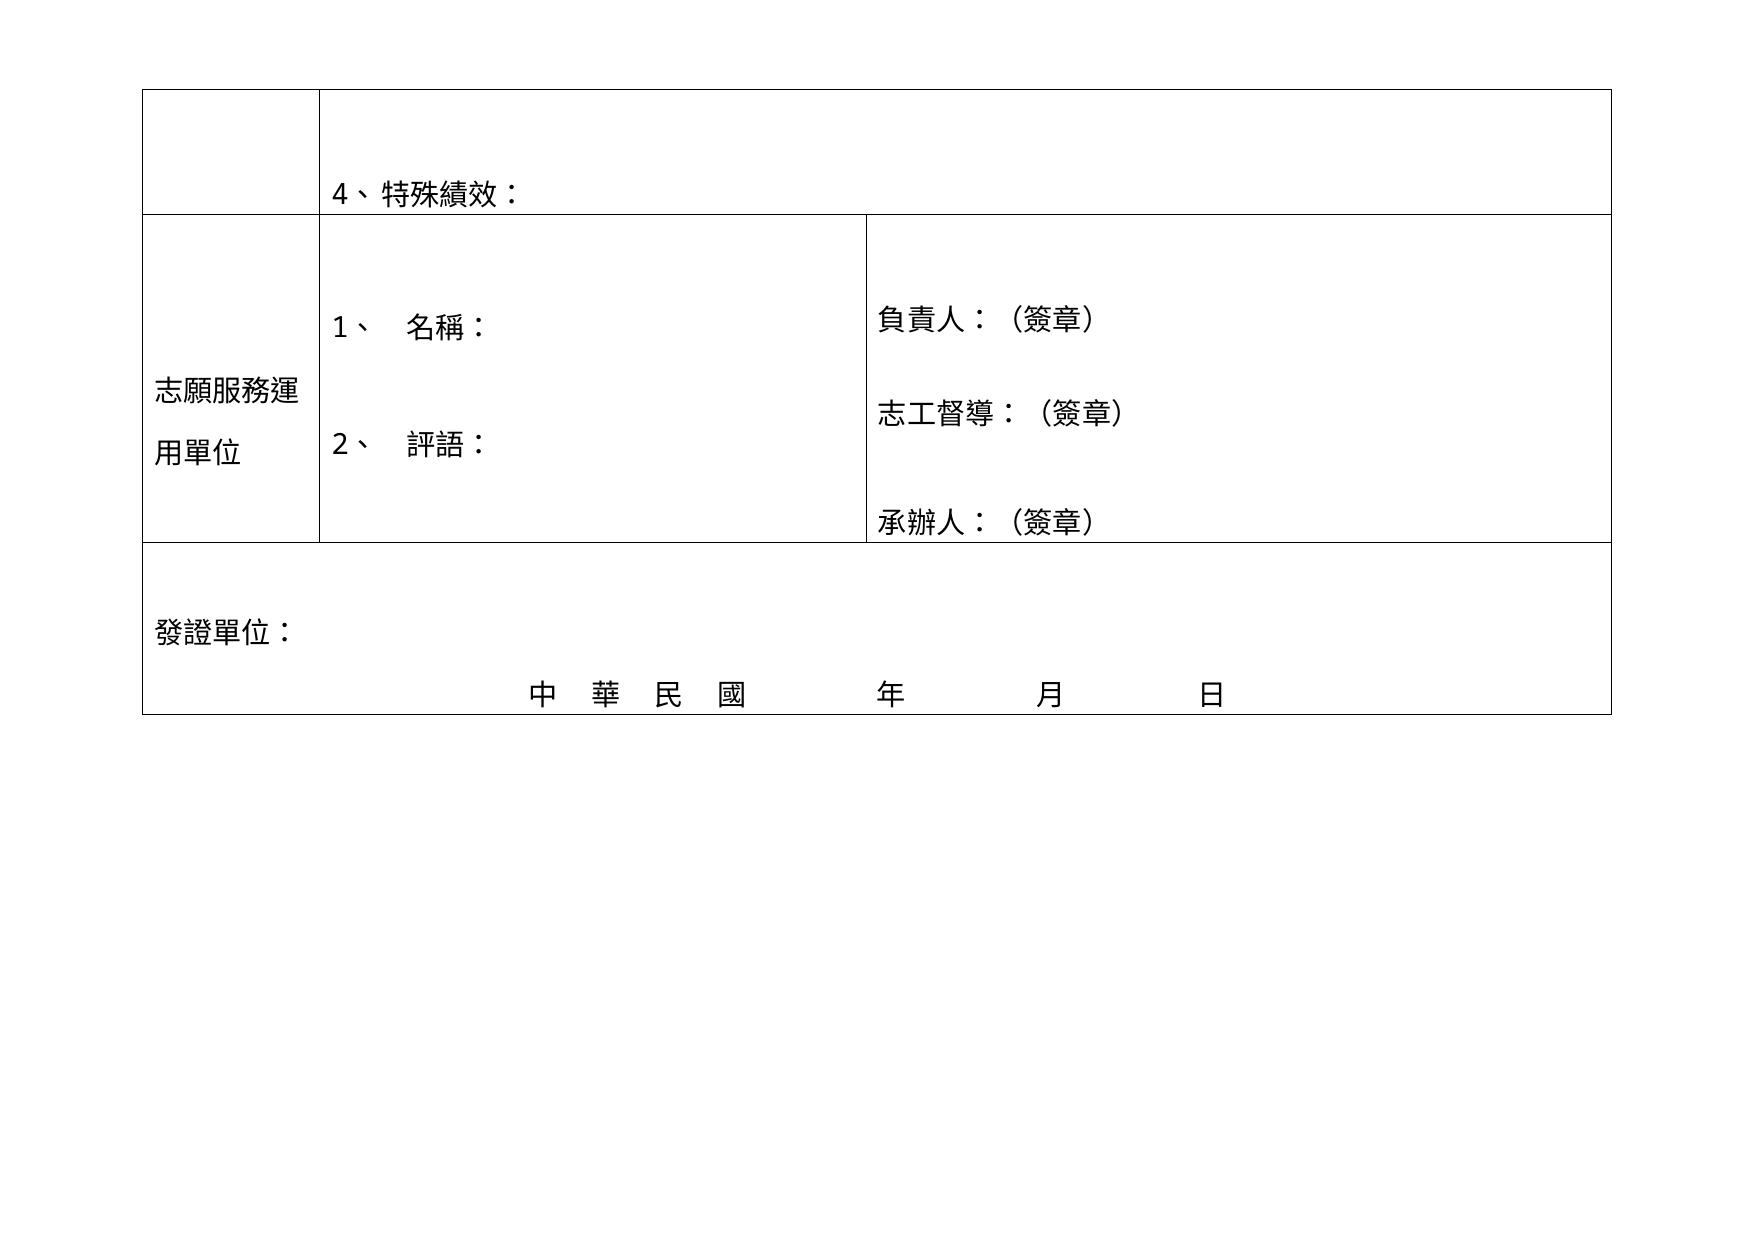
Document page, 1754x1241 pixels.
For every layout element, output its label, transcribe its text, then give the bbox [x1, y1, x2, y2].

table_cell 名稱： 評語： [320, 215, 866, 542]
table_cell 志願服務運用單位 [143, 215, 319, 542]
table_cell 發證單位： 中 華 民 國 年 月 日 [143, 543, 1611, 714]
table_cell 服務起迄時間： 服務項目及時數： 服務內容： 特殊績效： [320, 90, 1611, 214]
table_cell [143, 90, 319, 214]
table_cell 負責人：（簽章） 志工督導：（簽章） 承辦人：（簽章） [867, 215, 1611, 542]
